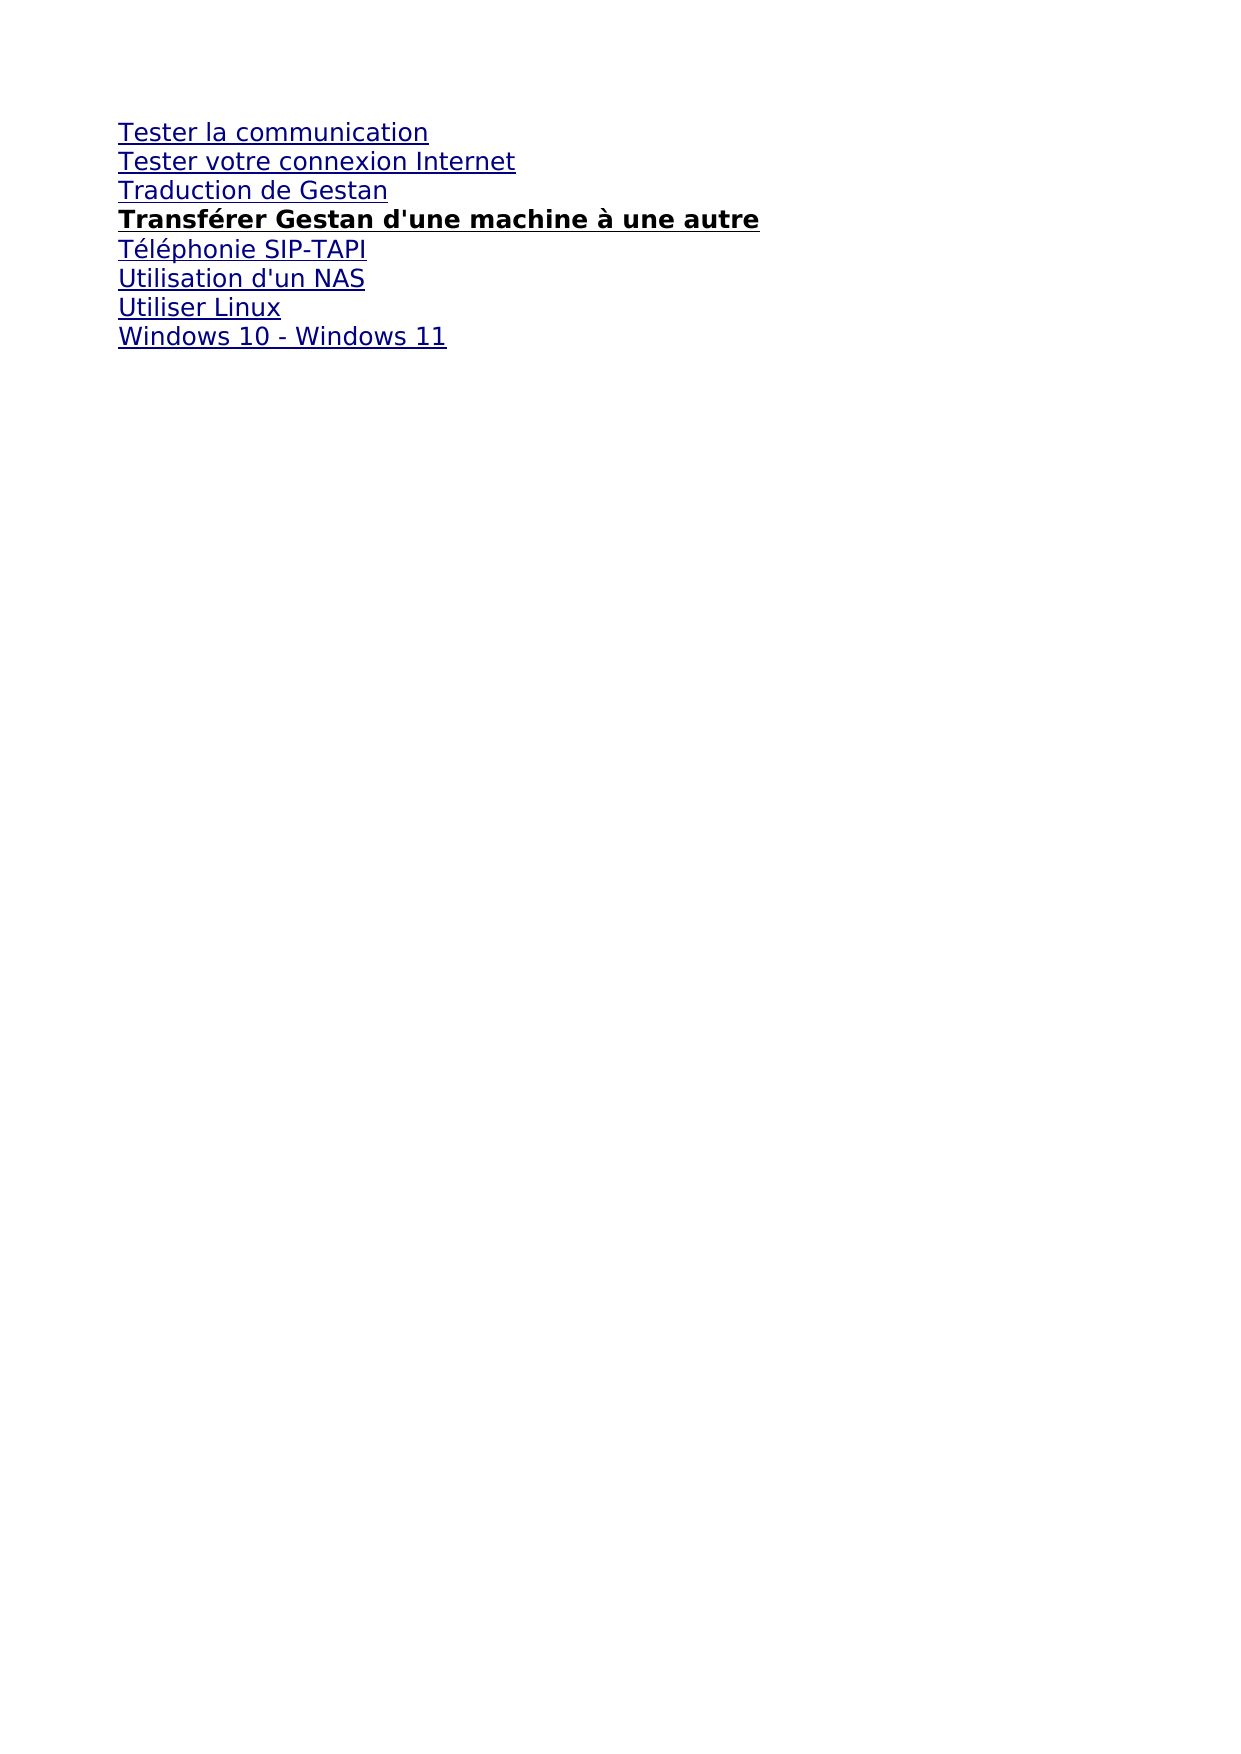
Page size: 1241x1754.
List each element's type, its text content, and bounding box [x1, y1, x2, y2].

text Tester la communication Tester votre connexion Internet Traduction de Gestan Transférer Gestan d'une machine à une autre Téléphonie SIP-TAPI Utilisation d'un NAS Utiliser Linux Windows 10 - Windows 11 [118, 118, 1122, 381]
